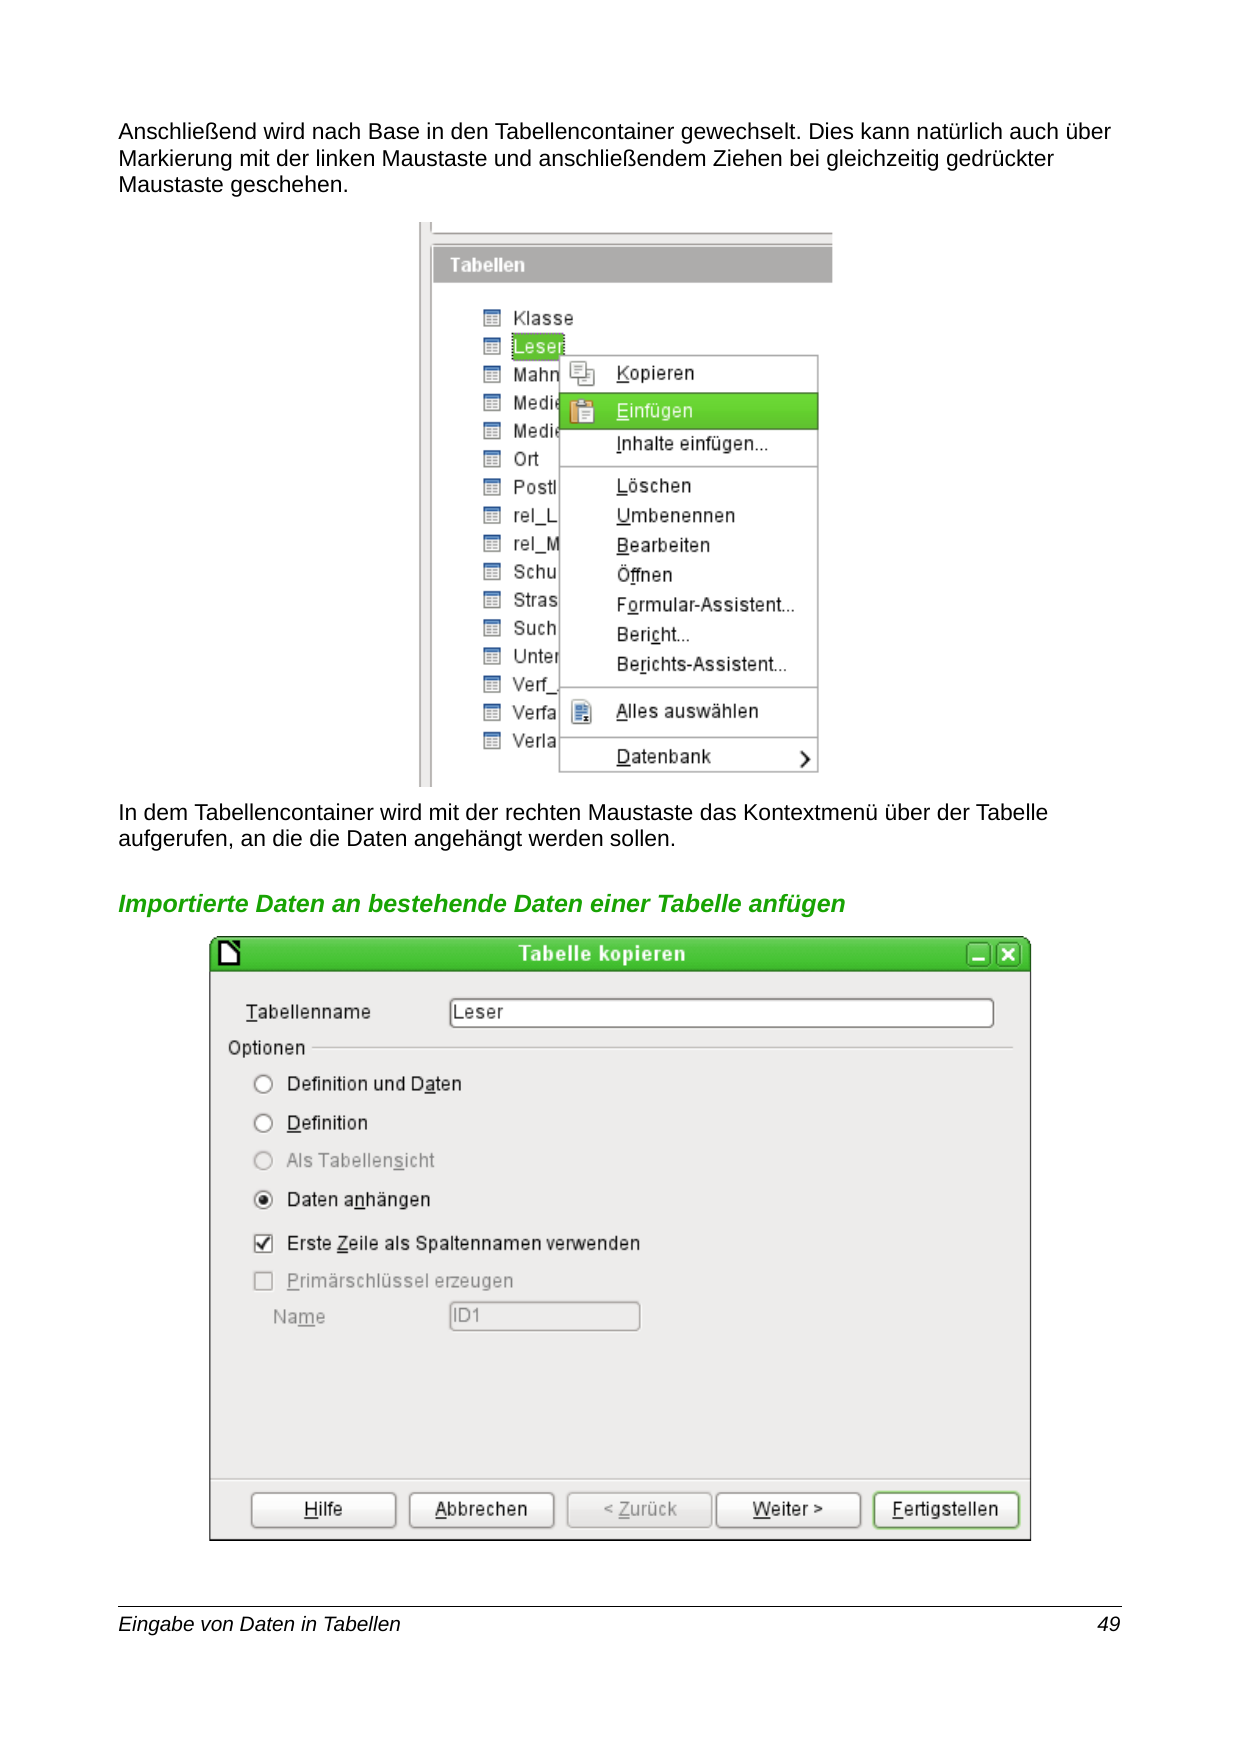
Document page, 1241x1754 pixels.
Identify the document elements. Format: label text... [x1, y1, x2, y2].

text In dem Tabellencontainer wird mit der rechten Maustaste das Kontextmenü über der Tabelle aufgerufen, an die die Daten angehängt werden sollen. [118, 799, 1122, 851]
text Anschließend wird nach Base in den Tabellencontainer gewechselt. Dies kann natürlich auch über Markierung mit der linken Maustaste und anschließendem Ziehen bei gleichzeitig gedrückter Maustaste geschehen. [118, 118, 1122, 197]
subtitle Importierte Daten an bestehende Daten einer Tabelle anfügen [118, 889, 1122, 918]
picture [209, 936, 1032, 1541]
picture [407, 222, 833, 787]
